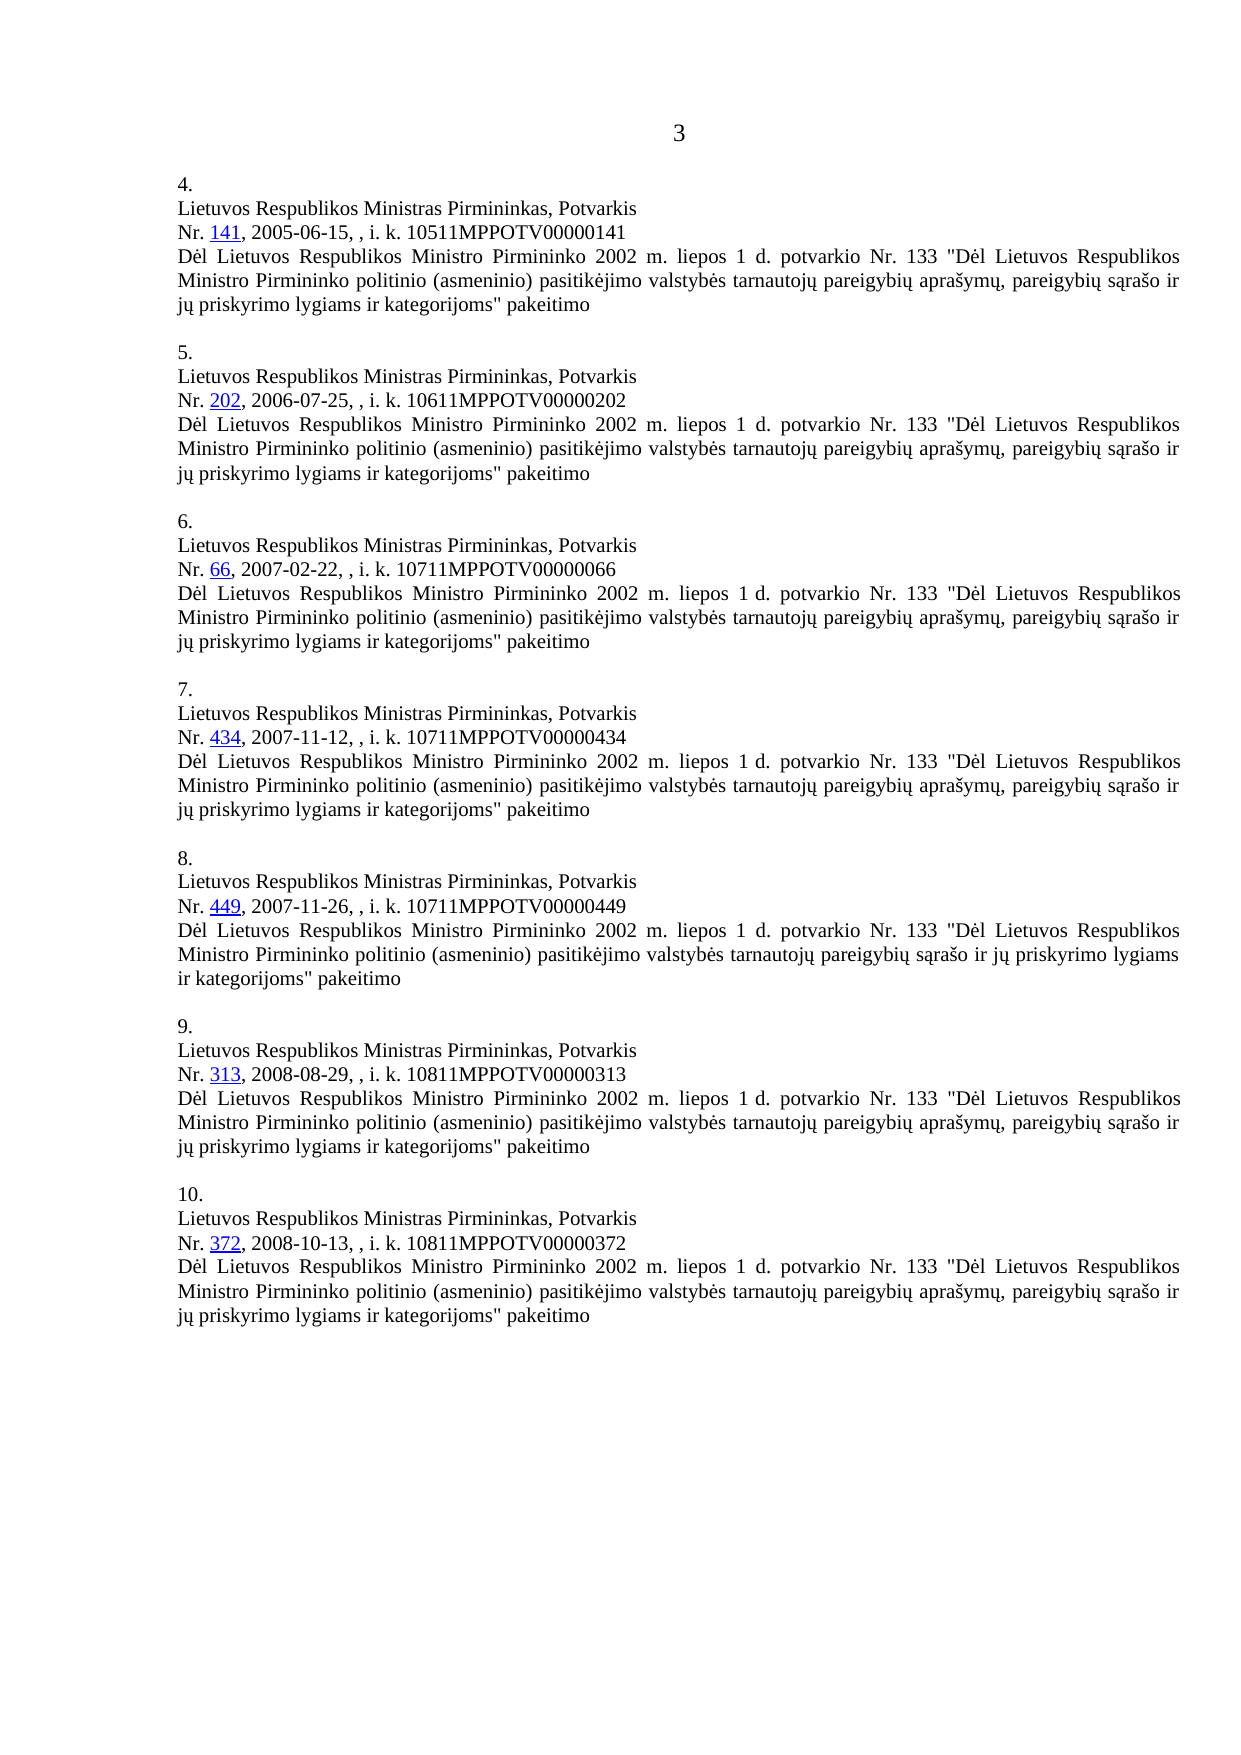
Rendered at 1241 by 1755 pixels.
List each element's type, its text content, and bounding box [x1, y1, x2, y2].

text Lietuvos Respublikos Ministras Pirmininkas, Potvarkis [177, 1038, 1181, 1062]
text 4. [177, 172, 1181, 196]
text Lietuvos Respublikos Ministras Pirmininkas, Potvarkis [177, 1206, 1181, 1230]
text 5. [177, 340, 1181, 364]
text Nr. 372, 2008-10-13, , i. k. 10811MPPOTV00000372 [177, 1230, 1181, 1254]
text 7. [177, 677, 1181, 701]
text 10. [177, 1182, 1181, 1206]
text Lietuvos Respublikos Ministras Pirmininkas, Potvarkis [177, 701, 1181, 725]
text Nr. 202, 2006-07-25, , i. k. 10611MPPOTV00000202 [177, 388, 1181, 412]
text Dėl Lietuvos Respublikos Ministro Pirmininko 2002 m. liepos 1 d. potvarkio Nr. 133 "Dėl Lietuvos Respublikos Ministro Pirmininko politinio (asmeninio) pasitikėjimo valstybės tarnautojų pareigybių aprašymų, pareigybių sąrašo ir jų priskyrimo lygiams ir kategorijoms" pakeitimo [177, 581, 1181, 653]
text Lietuvos Respublikos Ministras Pirmininkas, Potvarkis [177, 364, 1181, 388]
text 9. [177, 1014, 1181, 1038]
text 8. [177, 845, 1181, 869]
text Dėl Lietuvos Respublikos Ministro Pirmininko 2002 m. liepos 1 d. potvarkio Nr. 133 "Dėl Lietuvos Respublikos Ministro Pirmininko politinio (asmeninio) pasitikėjimo valstybės tarnautojų pareigybių aprašymų, pareigybių sąrašo ir jų priskyrimo lygiams ir kategorijoms" pakeitimo [177, 749, 1181, 821]
text Nr. 434, 2007-11-12, , i. k. 10711MPPOTV00000434 [177, 725, 1181, 749]
text Dėl Lietuvos Respublikos Ministro Pirmininko 2002 m. liepos 1 d. potvarkio Nr. 133 "Dėl Lietuvos Respublikos Ministro Pirmininko politinio (asmeninio) pasitikėjimo valstybės tarnautojų pareigybių aprašymų, pareigybių sąrašo ir jų priskyrimo lygiams ir kategorijoms" pakeitimo [177, 1086, 1181, 1158]
text Dėl Lietuvos Respublikos Ministro Pirmininko 2002 m. liepos 1 d. potvarkio Nr. 133 "Dėl Lietuvos Respublikos Ministro Pirmininko politinio (asmeninio) pasitikėjimo valstybės tarnautojų pareigybių aprašymų, pareigybių sąrašo ir jų priskyrimo lygiams ir kategorijoms" pakeitimo [177, 1254, 1181, 1327]
text Dėl Lietuvos Respublikos Ministro Pirmininko 2002 m. liepos 1 d. potvarkio Nr. 133 "Dėl Lietuvos Respublikos Ministro Pirmininko politinio (asmeninio) pasitikėjimo valstybės tarnautojų pareigybių aprašymų, pareigybių sąrašo ir jų priskyrimo lygiams ir kategorijoms" pakeitimo [177, 244, 1181, 316]
text Dėl Lietuvos Respublikos Ministro Pirmininko 2002 m. liepos 1 d. potvarkio Nr. 133 "Dėl Lietuvos Respublikos Ministro Pirmininko politinio (asmeninio) pasitikėjimo valstybės tarnautojų pareigybių aprašymų, pareigybių sąrašo ir jų priskyrimo lygiams ir kategorijoms" pakeitimo [177, 412, 1181, 484]
text Lietuvos Respublikos Ministras Pirmininkas, Potvarkis [177, 869, 1181, 893]
text 6. [177, 508, 1181, 533]
text Lietuvos Respublikos Ministras Pirmininkas, Potvarkis [177, 533, 1181, 557]
text Nr. 141, 2005-06-15, , i. k. 10511MPPOTV00000141 [177, 220, 1181, 244]
text Nr. 449, 2007-11-26, , i. k. 10711MPPOTV00000449 [177, 893, 1181, 918]
text Lietuvos Respublikos Ministras Pirmininkas, Potvarkis [177, 196, 1181, 220]
text Nr. 66, 2007-02-22, , i. k. 10711MPPOTV00000066 [177, 557, 1181, 581]
text Dėl Lietuvos Respublikos Ministro Pirmininko 2002 m. liepos 1 d. potvarkio Nr. 133 "Dėl Lietuvos Respublikos Ministro Pirmininko politinio (asmeninio) pasitikėjimo valstybės tarnautojų pareigybių sąrašo ir jų priskyrimo lygiams ir kategorijoms" pakeitimo [177, 918, 1181, 990]
text Nr. 313, 2008-08-29, , i. k. 10811MPPOTV00000313 [177, 1062, 1181, 1086]
